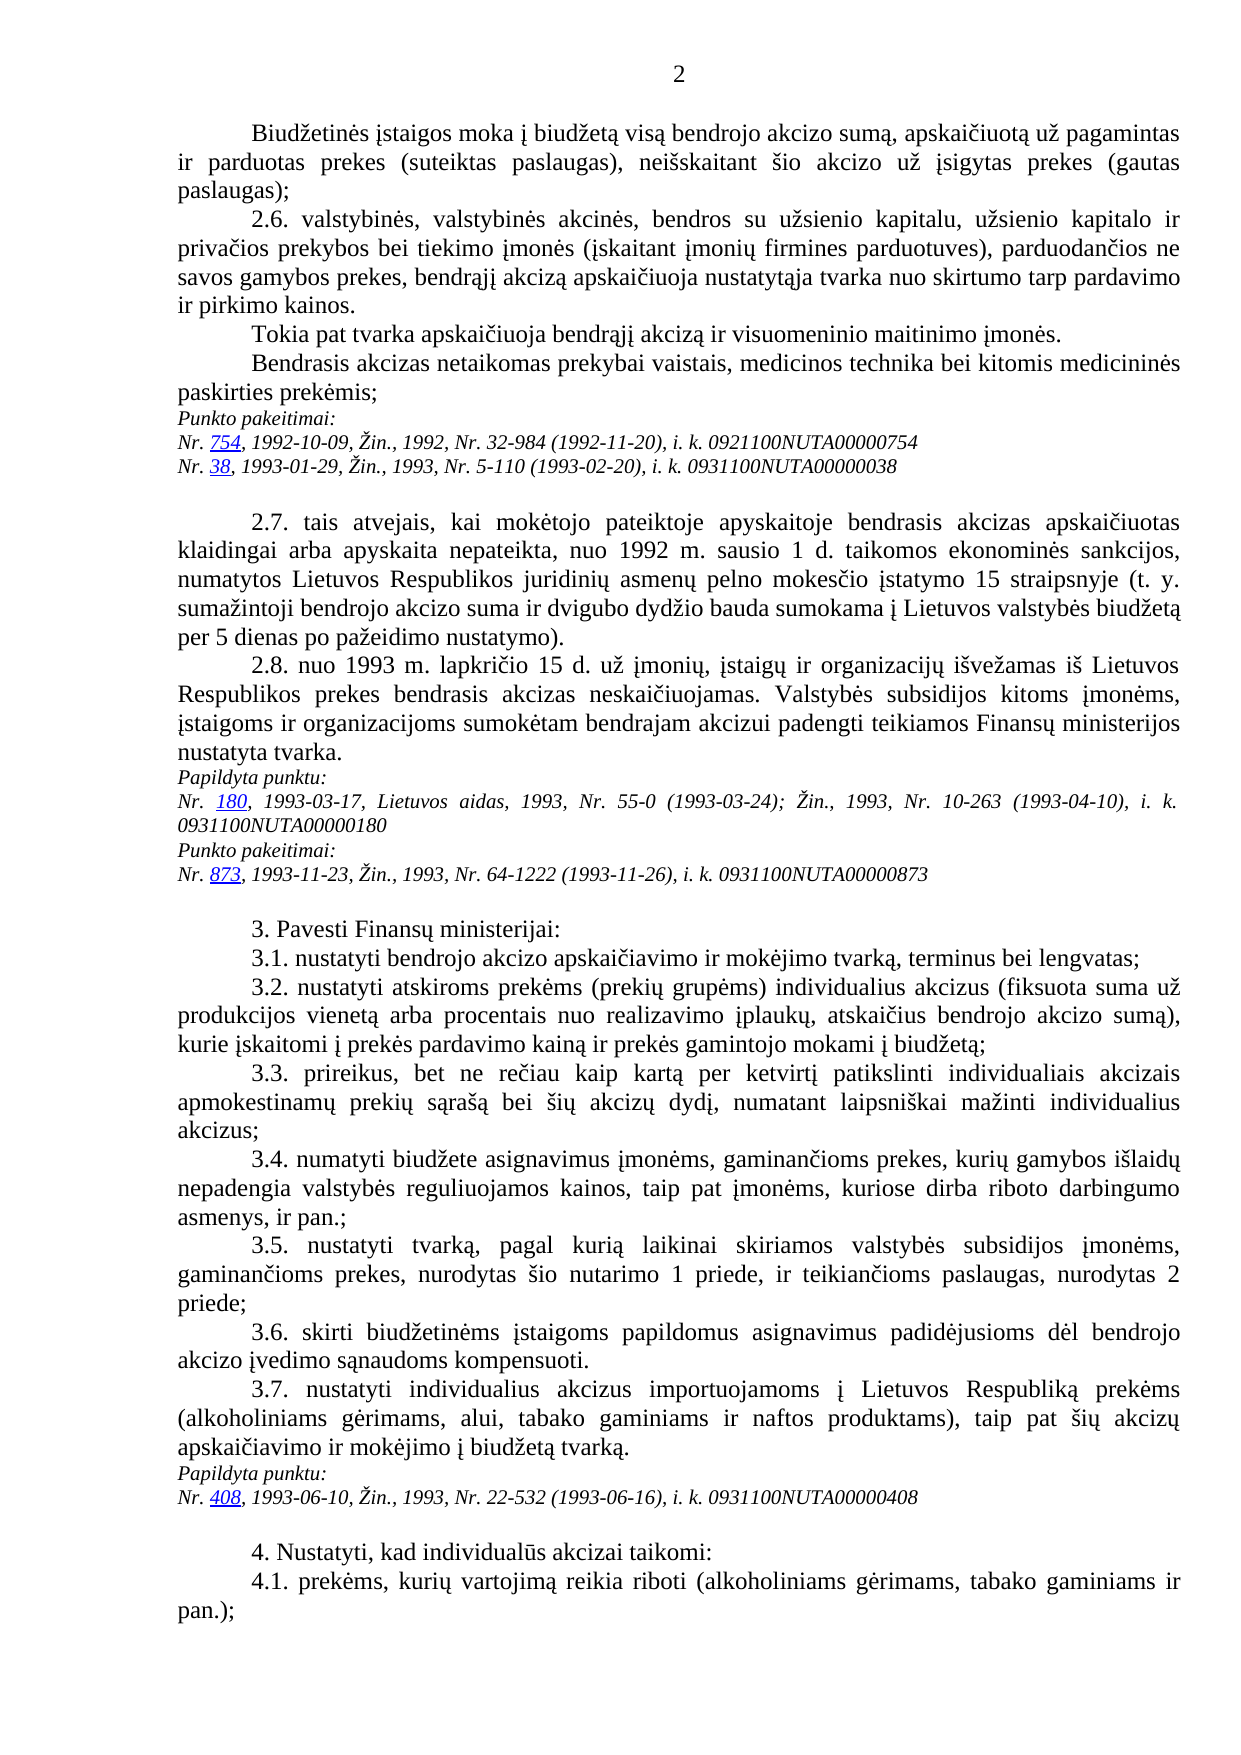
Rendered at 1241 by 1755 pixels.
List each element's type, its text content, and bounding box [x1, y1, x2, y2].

text Papildyta punktu: [177, 765, 1181, 789]
text 3. Pavesti Finansų ministerijai: [177, 914, 1181, 943]
text Punkto pakeitimai: [177, 837, 1181, 862]
text 3.4. numatyti biudžete asignavimus įmonėms, gaminančioms prekes, kurių gamybos išlaidų nepadengia valstybės reguliuojamos kainos, taip pat įmonėms, kuriose dirba riboto darbingumo asmenys, ir pan.; [177, 1144, 1181, 1231]
text Nr. 873, 1993-11-23, Žin., 1993, Nr. 64-1222 (1993-11-26), i. k. 0931100NUTA00000873 [177, 862, 1181, 886]
text 4.1. prekėms, kurių vartojimą reikia riboti (alkoholiniams gėrimams, tabako gaminiams ir pan.); [177, 1566, 1181, 1624]
text 2.8. nuo 1993 m. lapkričio 15 d. už įmonių, įstaigų ir organizacijų išvežamas iš Lietuvos Respublikos prekes bendrasis akcizas neskaičiuojamas. Valstybės subsidijos kitoms įmonėms, įstaigoms ir organizacijoms sumokėtam bendrajam akcizui padengti teikiamos Finansų ministerijos nustatyta tvarka. [177, 650, 1181, 765]
text 2.6. valstybinės, valstybinės akcinės, bendros su užsienio kapitalu, užsienio kapitalo ir privačios prekybos bei tiekimo įmonės (įskaitant įmonių firmines parduotuves), parduodančios ne savos gamybos prekes, bendrąjį akcizą apskaičiuoja nustatytąja tvarka nuo skirtumo tarp pardavimo ir pirkimo kainos. [177, 204, 1181, 319]
text 3.5. nustatyti tvarką, pagal kurią laikinai skiriamos valstybės subsidijos įmonėms, gaminančioms prekes, nurodytas šio nutarimo 1 priede, ir teikiančioms paslaugas, nurodytas 2 priede; [177, 1231, 1181, 1317]
text 3.2. nustatyti atskiroms prekėms (prekių grupėms) individualius akcizus (fiksuota suma už produkcijos vienetą arba procentais nuo realizavimo įplaukų, atskaičius bendrojo akcizo sumą), kurie įskaitomi į prekės pardavimo kainą ir prekės gamintojo mokami į biudžetą; [177, 972, 1181, 1058]
text 2.7. tais atvejais, kai mokėtojo pateiktoje apyskaitoje bendrasis akcizas apskaičiuotas klaidingai arba apyskaita nepateikta, nuo 1992 m. sausio 1 d. taikomos ekonominės sankcijos, numatytos Lietuvos Respublikos juridinių asmenų pelno mokesčio įstatymo 15 straipsnyje (t. y. sumažintoji bendrojo akcizo suma ir dvigubo dydžio bauda sumokama į Lietuvos valstybės biudžetą per 5 dienas po pažeidimo nustatymo). [177, 507, 1181, 650]
text 3.6. skirti biudžetinėms įstaigoms papildomus asignavimus padidėjusioms dėl bendrojo akcizo įvedimo sąnaudoms kompensuoti. [177, 1317, 1181, 1374]
text Tokia pat tvarka apskaičiuoja bendrąjį akcizą ir visuomeninio maitinimo įmonės. [177, 319, 1181, 348]
text Bendrasis akcizas netaikomas prekybai vaistais, medicinos technika bei kitomis medicininės paskirties prekėmis; [177, 348, 1181, 406]
text Nr. 180, 1993-03-17, Lietuvos aidas, 1993, Nr. 55-0 (1993-03-24); Žin., 1993, Nr. 10-263 (1993-04-10), i. k. 0931100NUTA00000180 [177, 789, 1181, 837]
text 3.3. prireikus, bet ne rečiau kaip kartą per ketvirtį patikslinti individualiais akcizais apmokestinamų prekių sąrašą bei šių akcizų dydį, numatant laipsniškai mažinti individualius akcizus; [177, 1058, 1181, 1144]
text Biudžetinės įstaigos moka į biudžetą visą bendrojo akcizo sumą, apskaičiuotą už pagamintas ir parduotas prekes (suteiktas paslaugas), neišskaitant šio akcizo už įsigytas prekes (gautas paslaugas); [177, 118, 1181, 204]
text Nr. 408, 1993-06-10, Žin., 1993, Nr. 22-532 (1993-06-16), i. k. 0931100NUTA00000408 [177, 1485, 1181, 1509]
text Nr. 38, 1993-01-29, Žin., 1993, Nr. 5-110 (1993-02-20), i. k. 0931100NUTA00000038 [177, 454, 1181, 478]
text Nr. 754, 1992-10-09, Žin., 1992, Nr. 32-984 (1992-11-20), i. k. 0921100NUTA00000754 [177, 430, 1181, 454]
text Punkto pakeitimai: [177, 406, 1181, 430]
text 3.7. nustatyti individualius akcizus importuojamoms į Lietuvos Respubliką prekėms (alkoholiniams gėrimams, alui, tabako gaminiams ir naftos produktams), taip pat šių akcizų apskaičiavimo ir mokėjimo į biudžetą tvarką. [177, 1374, 1181, 1461]
text 4. Nustatyti, kad individualūs akcizai taikomi: [177, 1537, 1181, 1566]
text Papildyta punktu: [177, 1461, 1181, 1485]
text 3.1. nustatyti bendrojo akcizo apskaičiavimo ir mokėjimo tvarką, terminus bei lengvatas; [177, 943, 1181, 972]
